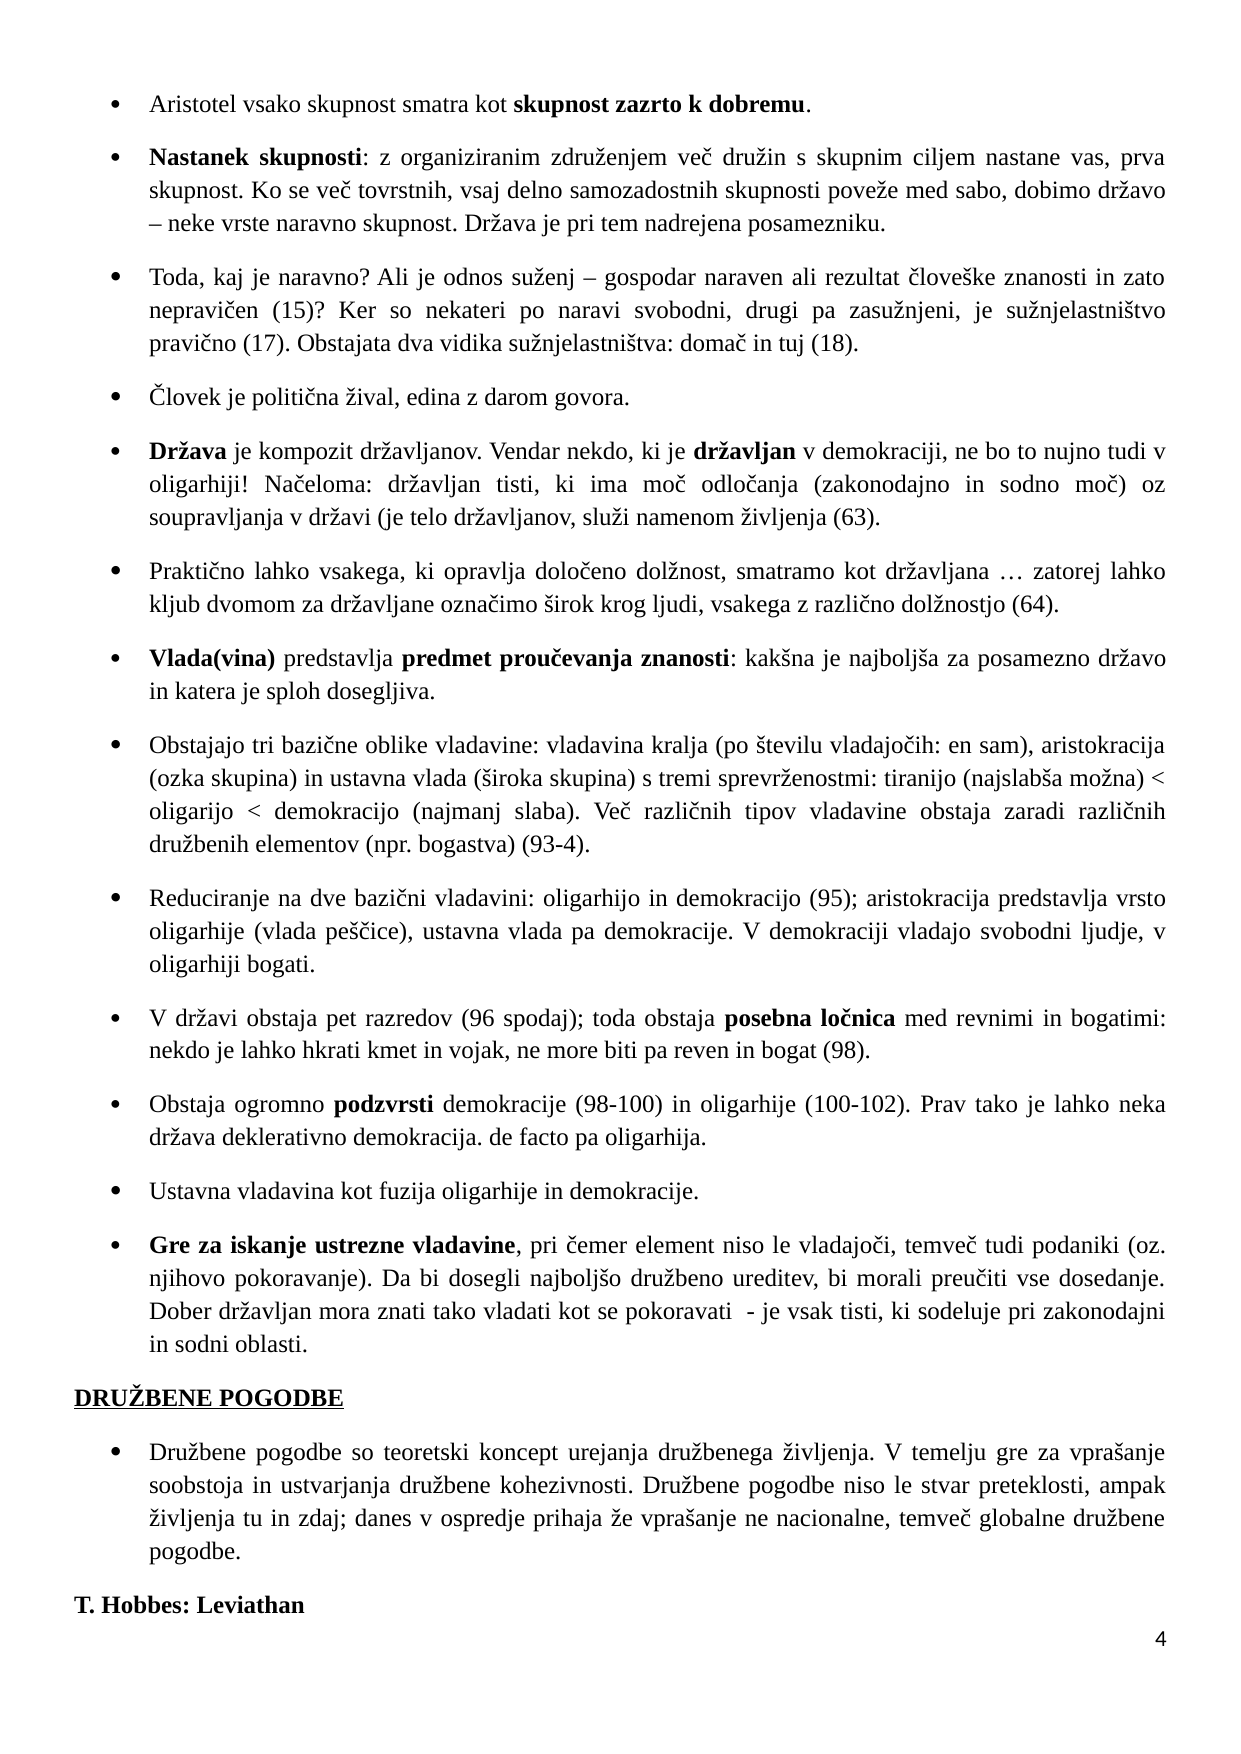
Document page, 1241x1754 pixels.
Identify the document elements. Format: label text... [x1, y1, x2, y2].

list V državi obstaja pet razredov (96 spodaj); toda obstaja posebna ločnica med revnimi in bogatimi: nekdo je lahko hkrati kmet in vojak, ne more biti pa reven in bogat (98). [111, 1003, 1167, 1064]
list Gre za iskanje ustrezne vladavine, pri čemer element niso le vladajoči, temveč tudi podaniki (oz. njihovo pokoravanje). Da bi dosegli najboljšo družbeno ureditev, bi morali preučiti vse dosedanje. Dober državljan mora znati tako vladati kot se pokoravati - je vsak tisti, ki sodeluje pri zakonodajni in sodni oblasti. [111, 1230, 1167, 1358]
list Toda, kaj je naravno? Ali je odnos suženj – gospodar naraven ali rezultat človeške znanosti in zato nepravičen (15)? Ker so nekateri po naravi svobodni, drugi pa zasužnjeni, je sužnjelastništvo pravično (17). Obstajata dva vidika sužnjelastništva: domač in tuj (18). [111, 262, 1167, 357]
list Nastanek skupnosti: z organiziranim združenjem več družin s skupnim ciljem nastane vas, prva skupnost. Ko se več tovrstnih, vsaj delno samozadostnih skupnosti poveže med sabo, dobimo državo – neke vrste naravno skupnost. Država je pri tem nadrejena posamezniku. [111, 142, 1167, 237]
list Aristotel vsako skupnost smatra kot skupnost zazrto k dobremu. [111, 89, 1167, 117]
text T. Hobbes: Leviathan [74, 1590, 1167, 1619]
list Obstajajo tri bazične oblike vladavine: vladavina kralja (po številu vladajočih: en sam), aristokracija (ozka skupina) in ustavna vlada (široka skupina) s tremi sprevrženostmi: tiranijo (najslabša možna) < oligarijo < demokracijo (najmanj slaba). Več različnih tipov vladavine obstaja zaradi različnih družbenih elementov (npr. bogastva) (93-4). [111, 730, 1167, 858]
list Ustavna vladavina kot fuzija oligarhije in demokracije. [111, 1176, 1167, 1205]
list Obstaja ogromno podzvrsti demokracije (98-100) in oligarhije (100-102). Prav tako je lahko neka država deklerativno demokracija. de facto pa oligarhija. [111, 1089, 1167, 1151]
list Reduciranje na dve bazični vladavini: oligarhijo in demokracijo (95); aristokracija predstavlja vrsto oligarhije (vlada peščice), ustavna vlada pa demokracije. V demokraciji vladajo svobodni ljudje, v oligarhiji bogati. [111, 883, 1167, 977]
list Vlada(vina) predstavlja predmet proučevanja znanosti: kakšna je najboljša za posamezno državo in katera je sploh dosegljiva. [111, 643, 1167, 705]
list Praktično lahko vsakega, ki opravlja določeno dolžnost, smatramo kot državljana … zatorej lahko kljub dvomom za državljane označimo širok krog ljudi, vsakega z različno dolžnostjo (64). [111, 556, 1167, 618]
list Država je kompozit državljanov. Vendar nekdo, ki je državljan v demokraciji, ne bo to nujno tudi v oligarhiji! Načeloma: državljan tisti, ki ima moč odločanja (zakonodajno in sodno moč) oz soupravljanja v državi (je telo državljanov, služi namenom življenja (63). [111, 436, 1167, 531]
list Družbene pogodbe so teoretski koncept urejanja družbenega življenja. V temelju gre za vprašanje soobstoja in ustvarjanja družbene kohezivnosti. Družbene pogodbe niso le stvar preteklosti, ampak življenja tu in zdaj; danes v ospredje prihaja že vprašanje ne nacionalne, temveč globalne družbene pogodbe. [111, 1437, 1167, 1565]
list Človek je politična žival, edina z darom govora. [111, 382, 1167, 411]
text DRUŽBENE POGODBE [74, 1383, 1167, 1412]
